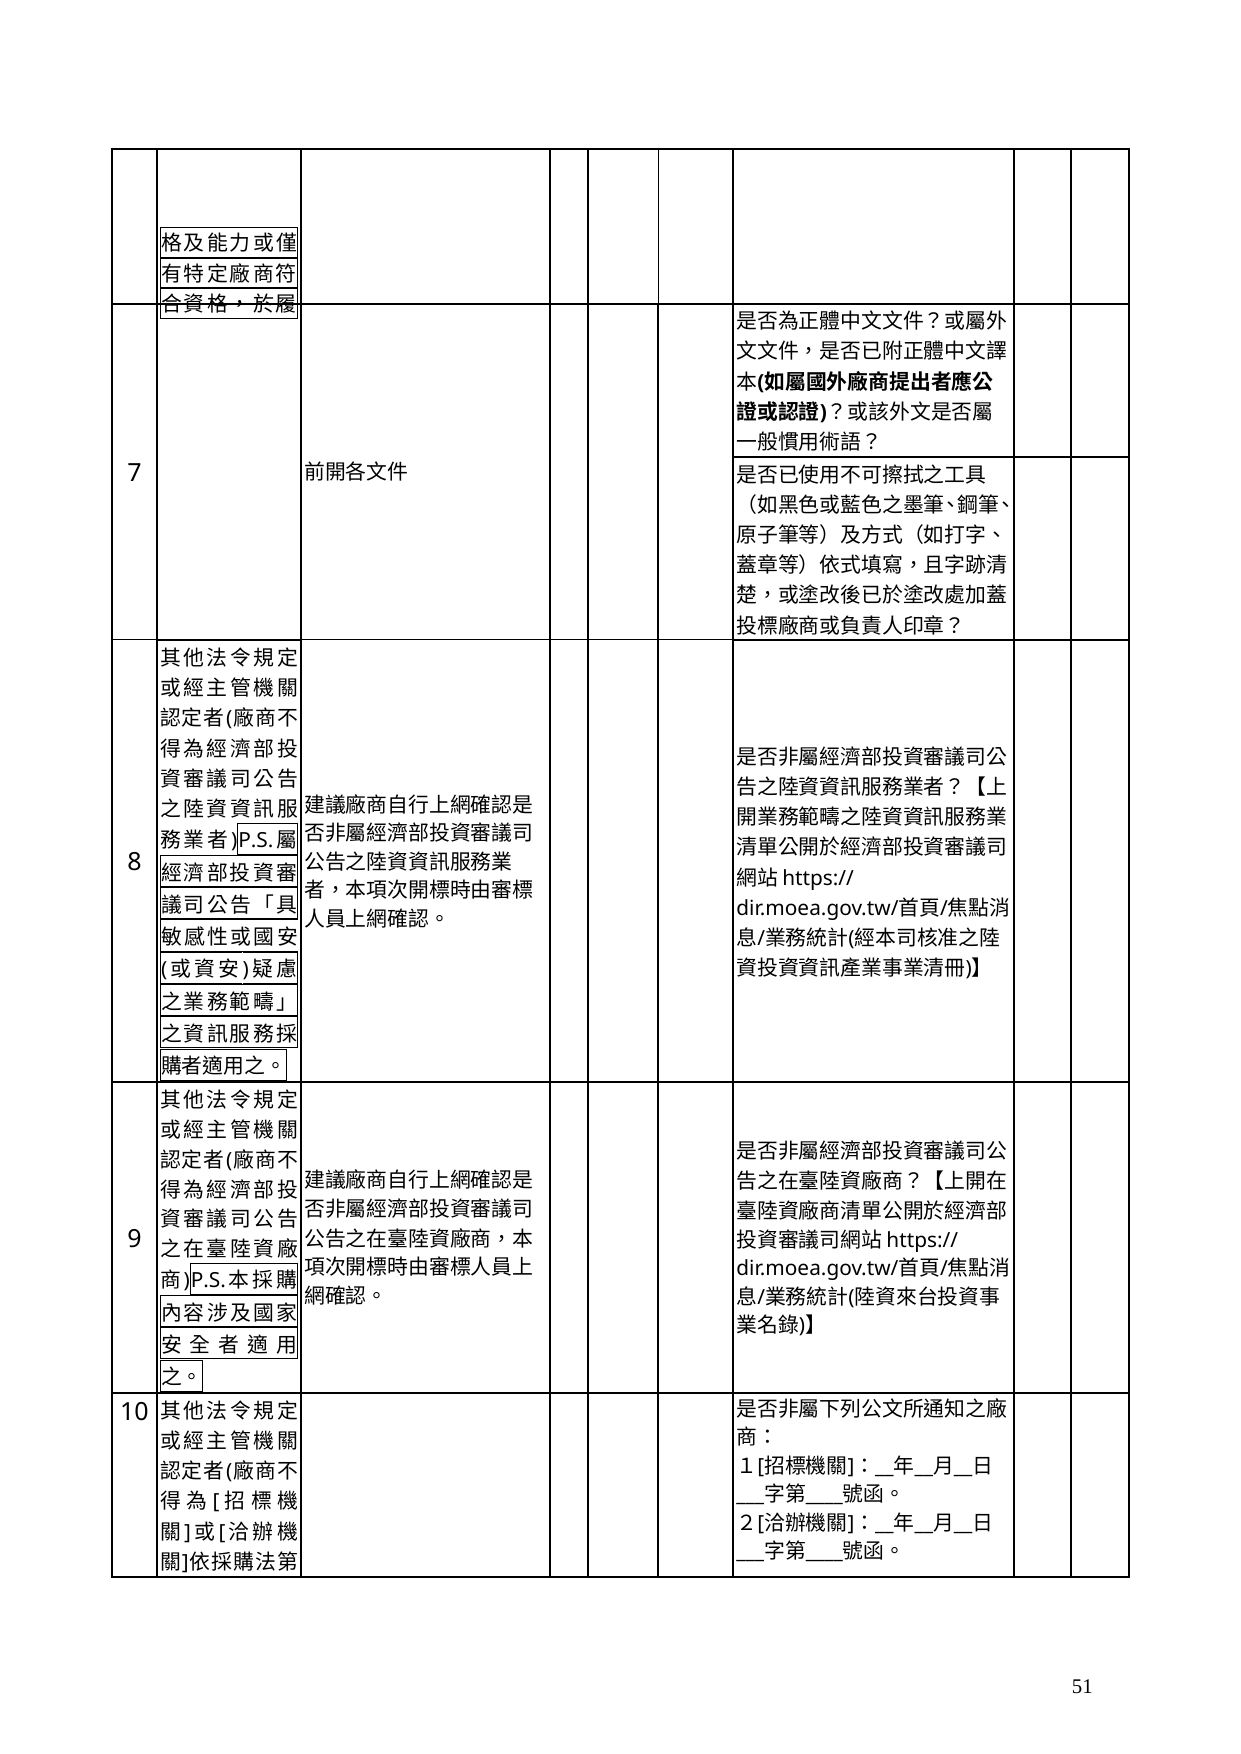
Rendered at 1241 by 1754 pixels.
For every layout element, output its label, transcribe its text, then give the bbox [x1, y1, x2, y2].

table_cell [1015, 305, 1070, 456]
table_cell 9 [113, 1083, 156, 1392]
table_cell 7 [113, 305, 156, 639]
table_cell [589, 305, 657, 639]
table_cell [158, 305, 300, 639]
table_cell [1015, 1083, 1070, 1392]
table_cell [1072, 458, 1128, 639]
table_cell 是否非屬下列公文所通知之廠商： １[招標機關]：__年__月__日___字第____號函。 ２[洽辦機關]：__年__月__日___字第____號函。 [734, 1394, 1013, 1576]
table_cell [659, 1083, 732, 1392]
table_cell [161, 305, 297, 318]
table_cell 8 [113, 640, 156, 1081]
table_cell 其他法令規定或經主管機關認定者(廠商不得為經濟部投資審議司公告之在臺陸資廠商)P.S.本採購內容涉及國家安全者適用之。 [158, 1083, 300, 1392]
table_cell 其他法令規定或經主管機關認定者(廠商不得為[招標機關]或[洽辦機關]依採購法第 [158, 1394, 300, 1576]
table_cell [1072, 1394, 1128, 1576]
table_cell [589, 1394, 657, 1576]
table_cell [589, 640, 657, 1081]
table_cell [589, 150, 658, 302]
table_cell [551, 305, 587, 639]
table_cell [1015, 458, 1070, 639]
table_cell 前開各文件 [302, 305, 549, 639]
table_cell [551, 1083, 587, 1392]
table_cell [1072, 641, 1128, 1081]
table_cell 是否為正體中文文件？或屬外文文件，是否已附正體中文譯本(如屬國外廠商提出者應公證或認證)？或該外文是否屬一般慣用術語？ [734, 305, 1013, 456]
table_cell [589, 1083, 657, 1392]
table_cell 10 [113, 1394, 156, 1576]
table_cell [551, 150, 587, 302]
table_cell 建議廠商自行上網確認是否非屬經濟部投資審議司公告之陸資資訊服務業者，本項次開標時由審標人員上網確認。 [302, 640, 549, 1081]
table_cell 是否非屬經濟部投資審議司公告之陸資資訊服務業者？【上開業務範疇之陸資資訊服務業清單公開於經濟部投資審議司網站https://dir.moea.gov.tw/首頁/焦點消息/業務統計(經本司核准之陸資投資資訊產業事業清冊)】 [734, 641, 1013, 1081]
table_cell 廠商或其受雇人、從業人員具有專門技能之證明（投標廠商或其受雇人、從業人員具有「﹍﹍」身分者）P.S. 於訂定時請注意下列事項：1.應以「投標廠商資格與特殊或巨額採購認定標準」第4條第1項第3款或第5條第1項第2款所允許者為限；2.另本採購案如有依採購法第65條及其施行細則第87條訂定得標廠商應自行履行契約之主要部分者，請注意其與投標廠商資格之關聯性，避免得標廠商不具備該主要部分之履約資格及能力或僅有特定廠商符合資格，於履約時發生違法轉包爭議。 [158, 150, 300, 302]
table_cell 是否非屬經濟部投資審議司公告之在臺陸資廠商？【上開在臺陸資廠商清單公開於經濟部投資審議司網站https://dir.moea.gov.tw/首頁/焦點消息/業務統計(陸資來台投資事業名錄)】 [734, 1083, 1013, 1392]
table_cell 建議廠商自行上網確認是否非屬經濟部投資審議司公告之在臺陸資廠商，本項次開標時由審標人員上網確認。 [302, 1083, 549, 1392]
table_cell 是否已使用不可擦拭之工具（如黑色或藍色之墨筆、鋼筆、原子筆等）及方式（如打字、蓋章等）依式填寫，且字跡清楚，或塗改後已於塗改處加蓋投標廠商或負責人印章？ [734, 458, 1013, 639]
table_cell [302, 150, 549, 302]
table_cell [551, 1394, 587, 1576]
table_cell [1072, 305, 1128, 456]
table_cell [1015, 641, 1070, 1081]
table_cell 其他法令規定或經主管機關認定者(廠商不得為經濟部投資審議司公告之陸資資訊服務業者)P.S.屬經濟部投資審議司公告「具敏感性或國安(或資安)疑慮之業務範疇」之資訊服務採購者適用之。 [158, 641, 300, 1081]
table_cell [551, 640, 587, 1081]
table_cell [659, 1394, 732, 1576]
table_cell [1015, 150, 1070, 302]
table_cell [659, 640, 732, 1081]
table_cell [1072, 1083, 1128, 1392]
table_cell [659, 150, 732, 302]
table_cell [302, 1394, 549, 1576]
table_cell [659, 305, 732, 639]
table_cell [1072, 150, 1128, 302]
table_cell [734, 150, 1013, 302]
table_cell [113, 150, 156, 302]
table_cell [1015, 1394, 1070, 1576]
